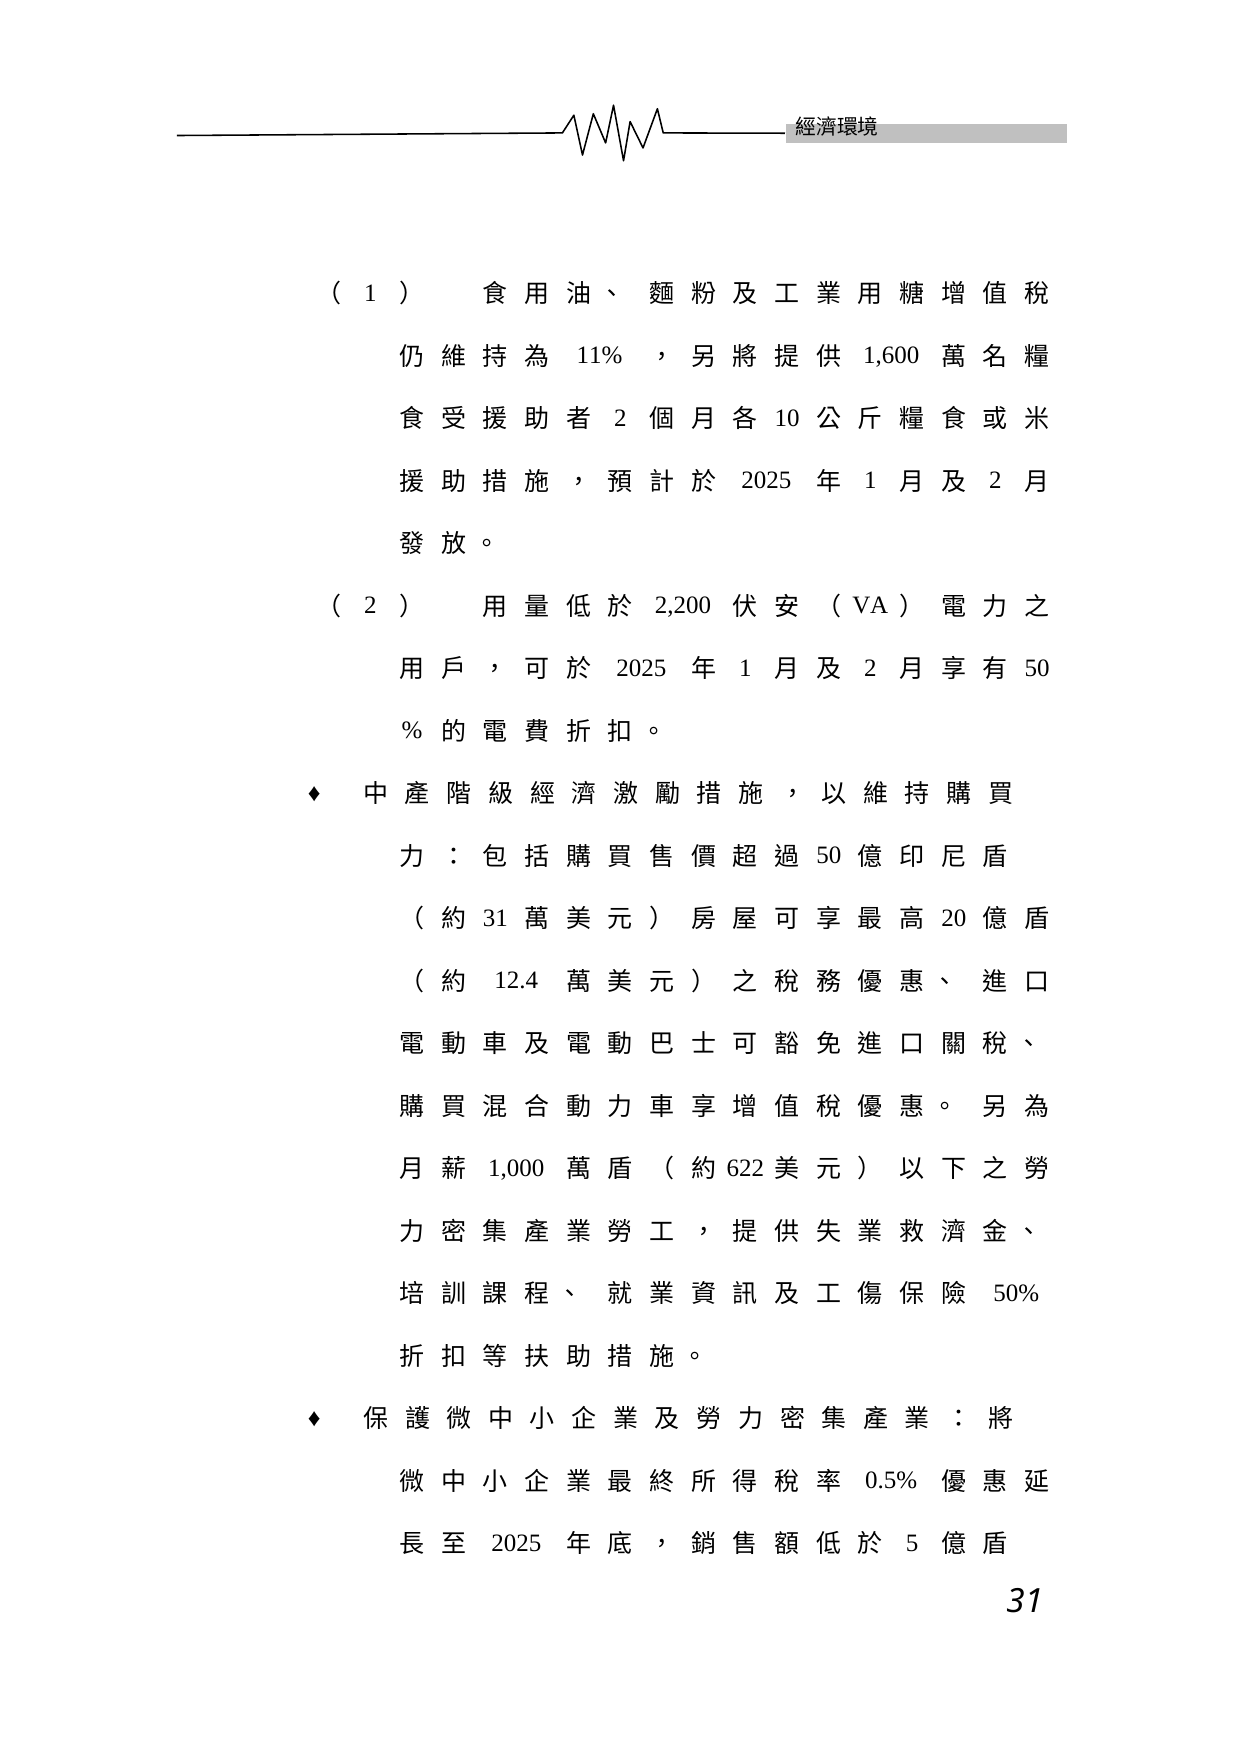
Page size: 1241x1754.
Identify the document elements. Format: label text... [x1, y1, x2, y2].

text ♦ 中產階級經濟激勵措施，以維持購買力：包括購買售價超過50億印尼盾（約31萬美元）房屋可享最高20億盾（約12.4萬美元）之稅務優惠、進口電動車及電動巴士可豁免進口關稅、購買混合動力車享增值稅優惠。另為月薪1,000萬盾（約622美元）以下之勞力密集產業勞工，提供失業救濟金、培訓課程、就業資訊及工傷保險50%折扣等扶助措施。 [293, 750, 1058, 1375]
text （2） 用量低於2,200伏安（VA）電力之用戶，可於2025年1月及2月享有50%的電費折扣。 [293, 563, 1058, 750]
text ♦ 保護微中小企業及勞力密集產業：將微中小企業最終所得稅率0.5%優惠延長至2025年底，銷售額低於5億盾 [293, 1375, 1058, 1563]
text （1） 食用油、麵粉及工業用糖增值稅仍維持為11%，另將提供1,600萬名糧食受援助者2個月各10公斤糧食或米援助措施，預計於2025年1月及2月發放。 [293, 250, 1058, 563]
